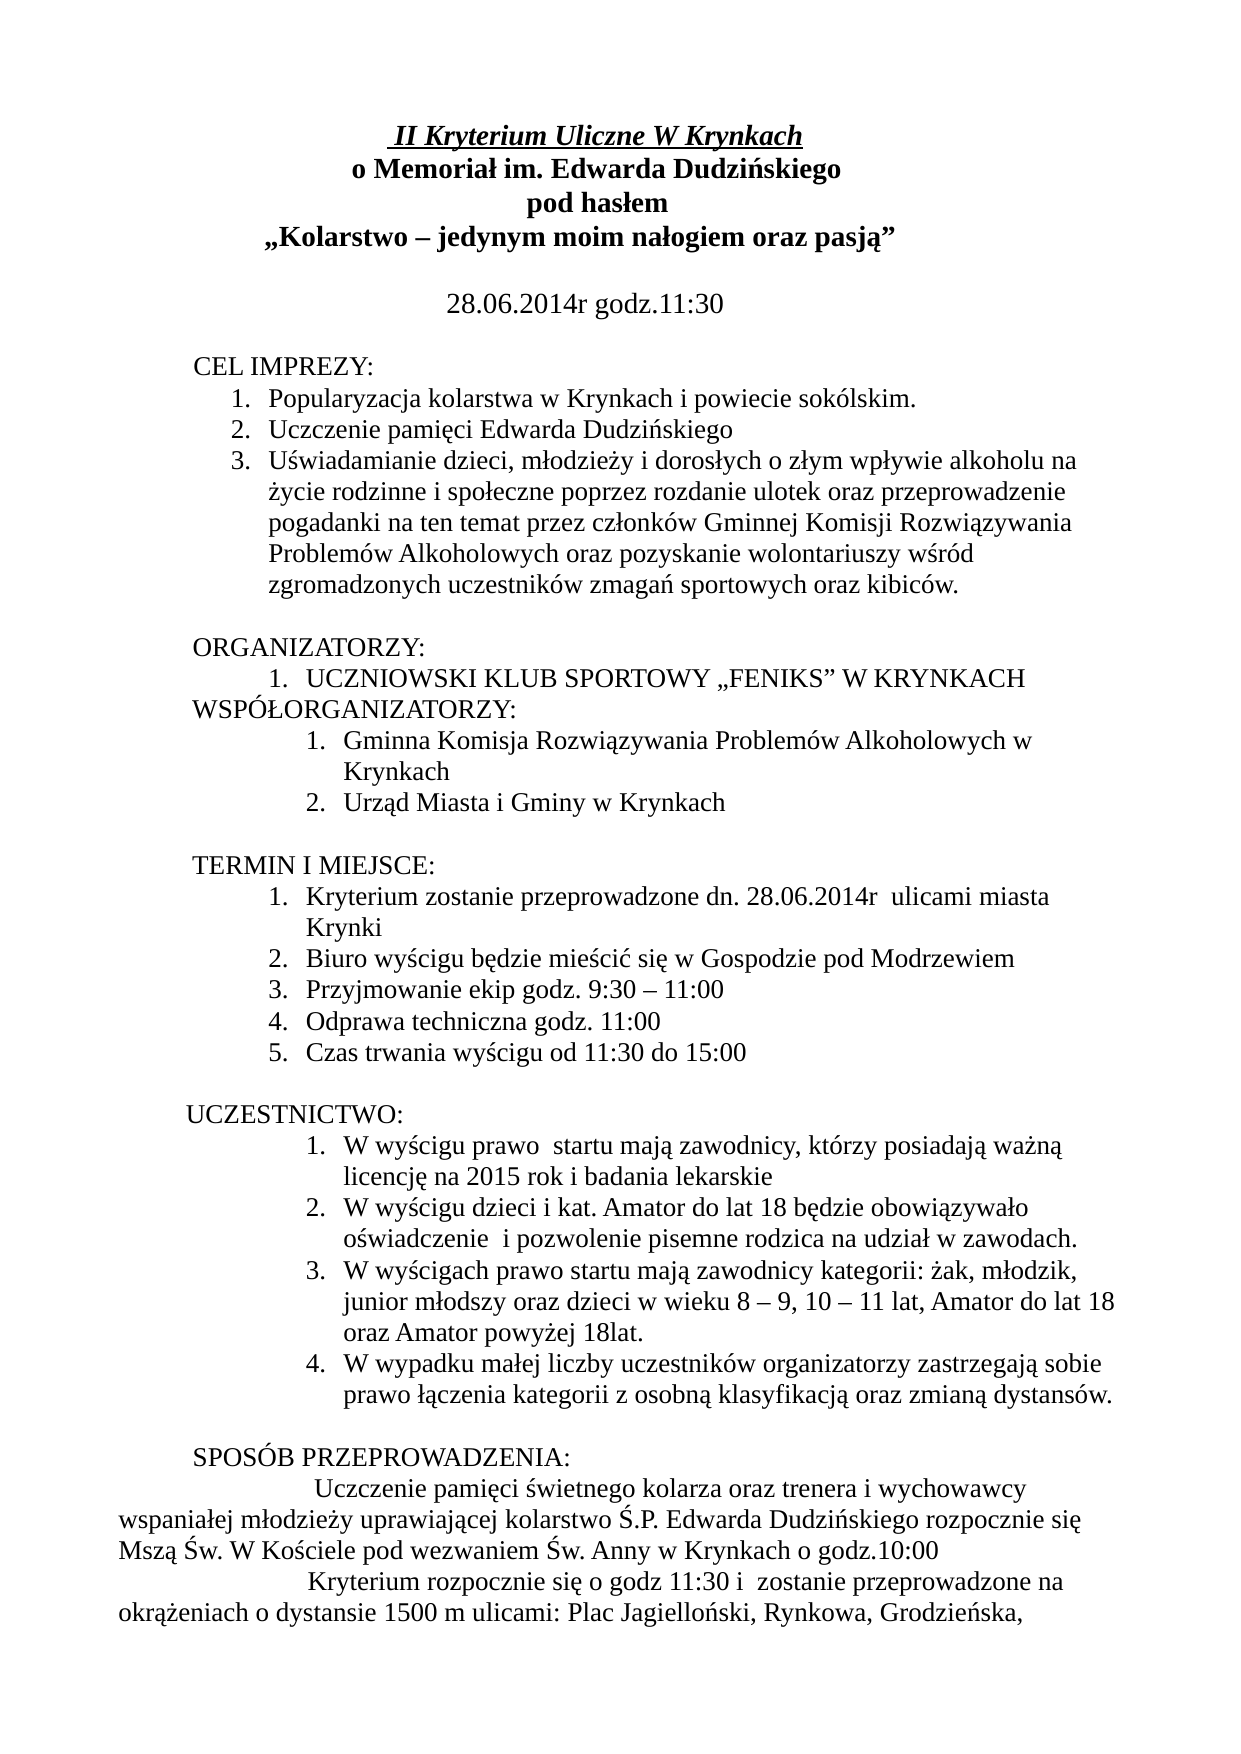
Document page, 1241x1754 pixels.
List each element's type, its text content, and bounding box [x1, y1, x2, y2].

list Kryterium rozpocznie się o godz 11:30 i zostanie przeprowadzone na okrążeniach o dystansie 1500 m ulicami: Plac Jagielloński, Rynkowa, Grodzieńska, [118, 1565, 1122, 1627]
text ORGANIZATORZY: [118, 631, 1122, 662]
list Uczczenie pamięci Edwarda Dudzińskiego [231, 413, 1122, 444]
list W wyścigu dzieci i kat. Amator do lat 18 będzie obowiązywało oświadczenie i pozwolenie pisemne rodzica na udział w zawodach. [306, 1191, 1122, 1254]
text o Memoriał im. Edwarda Dudzińskiego [118, 152, 1122, 185]
text WSPÓŁORGANIZATORZY: [118, 693, 1122, 724]
list Gminna Komisja Rozwiązywania Problemów Alkoholowych w Krynkach [306, 724, 1122, 787]
list W wyścigach prawo startu mają zawodnicy kategorii: żak, młodzik, junior młodszy oraz dzieci w wieku 8 – 9, 10 – 11 lat, Amator do lat 18 oraz Amator powyżej 18lat. [306, 1254, 1122, 1347]
list Odprawa techniczna godz. 11:00 [268, 1004, 1122, 1036]
text UCZESTNICTWO: [118, 1098, 1122, 1129]
list Czas trwania wyścigu od 11:30 do 15:00 [268, 1036, 1122, 1067]
text II Kryterium Uliczne W Krynkach [118, 118, 1122, 152]
list Kryterium zostanie przeprowadzone dn. 28.06.2014r ulicami miasta Krynki [268, 880, 1122, 942]
list W wypadku małej liczby uczestników organizatorzy zastrzegają sobie prawo łączenia kategorii z osobną klasyfikacją oraz zmianą dystansów. [306, 1347, 1122, 1409]
text 28.06.2014r godz.11:30 [118, 286, 1122, 319]
list CEL IMPREZY: [156, 351, 1122, 382]
list Biuro wyścigu będzie mieścić się w Gospodzie pod Modrzewiem [268, 942, 1122, 973]
list Przyjmowanie ekip godz. 9:30 – 11:00 [268, 973, 1122, 1004]
text „Kolarstwo – jedynym moim nałogiem oraz pasją” [118, 219, 1122, 252]
list Popularyzacja kolarstwa w Krynkach i powiecie sokólskim. [231, 382, 1122, 413]
list UCZNIOWSKI KLUB SPORTOWY „FENIKS” W KRYNKACH [268, 662, 1122, 693]
list Urząd Miasta i Gminy w Krynkach [306, 787, 1122, 818]
text TERMIN I MIEJSCE: [118, 849, 1122, 880]
text pod hasłem [118, 185, 1122, 219]
text Uczczenie pamięci świetnego kolarza oraz trenera i wychowawcy wspaniałej młodzieży uprawiającej kolarstwo Ś.P. Edwarda Dudzińskiego rozpocznie się Mszą Św. W Kościele pod wezwaniem Św. Anny w Krynkach o godz.10:00 [118, 1472, 1122, 1565]
list W wyścigu prawo startu mają zawodnicy, którzy posiadają ważną licencję na 2015 rok i badania lekarskie [306, 1129, 1122, 1191]
text SPOSÓB PRZEPROWADZENIA: [118, 1441, 1122, 1472]
list Uświadamianie dzieci, młodzieży i dorosłych o złym wpływie alkoholu na życie rodzinne i społeczne poprzez rozdanie ulotek oraz przeprowadzenie pogadanki na ten temat przez członków Gminnej Komisji Rozwiązywania Problemów Alkoholowych oraz pozyskanie wolontariuszy wśród zgromadzonych uczestników zmagań sportowych oraz kibiców. [231, 444, 1122, 600]
